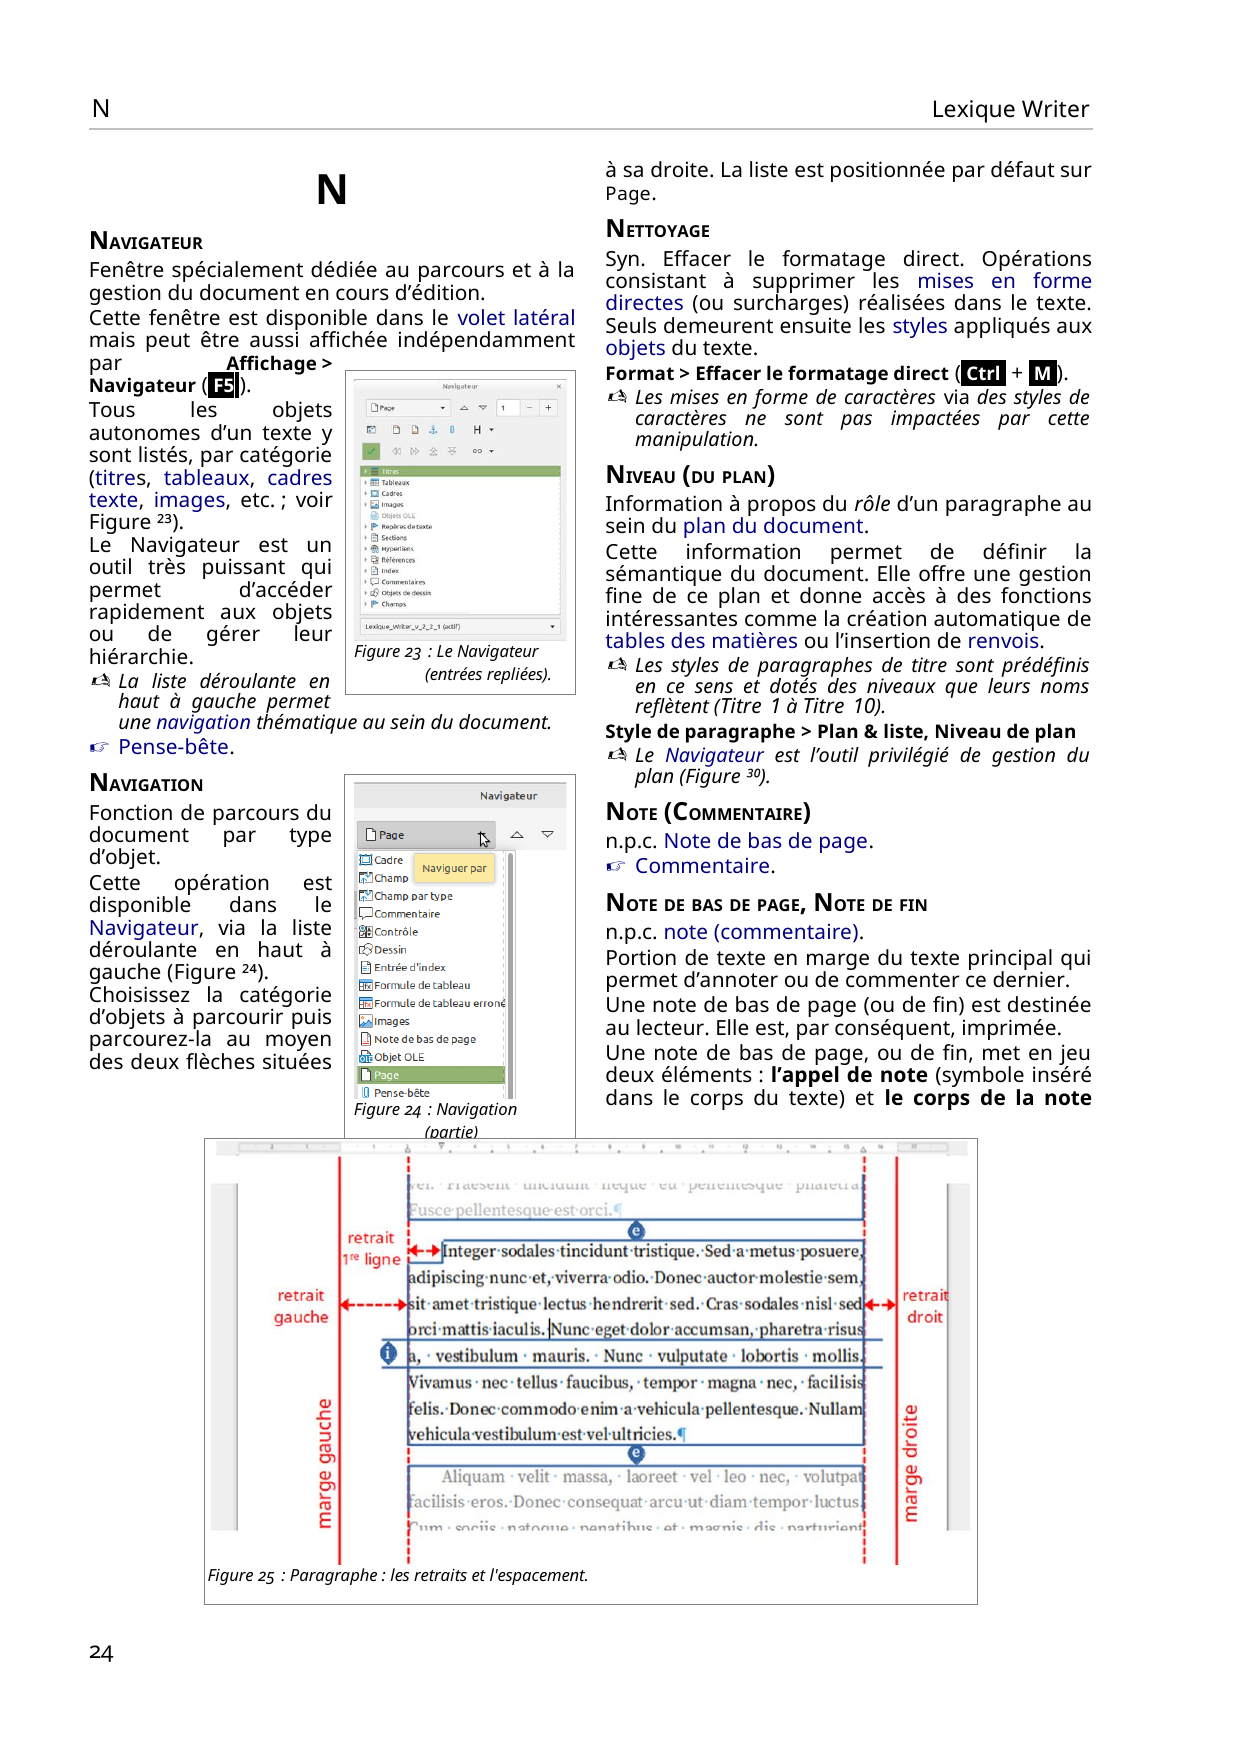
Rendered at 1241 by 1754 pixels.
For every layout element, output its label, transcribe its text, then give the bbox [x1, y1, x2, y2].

list Pense-bête. [88, 736, 576, 759]
text Une note de bas de page, ou de fin, met en jeu deux éléments : l’appel de note (symbole inséré dans le corps du texte) et le corps de la note [605, 1042, 1093, 1110]
subtitle Niveau (du plan) [605, 457, 1093, 491]
text Cette fenêtre est disponible dans le volet latéral mais peut être aussi affichée indépendamment par Affichage > Navigateur ( F5 ). [88, 307, 576, 397]
list Les mises en forme de caractères via des styles de caractères ne sont pas impactées par cette manipulation. [605, 388, 1093, 450]
text Style de paragraphe > Plan & liste, Niveau de plan [605, 721, 1093, 743]
text Tous les objets autonomes d’un texte y sont listés, par catégorie (titres, tableaux, cadres texte, images, etc. ; voir Figure 22). Le Navigateur est un outil très puissant qui permet d’accéder rapidement aux objets ou de gérer leur hiérarchie. [88, 400, 344, 669]
text Syn. Effacer le formatage direct. Opérations consistant à supprimer les mises en forme directes (ou surcharges) réalisées dans le texte. Seuls demeurent ensuite les styles appliqués aux objets du texte. [605, 248, 1093, 360]
text [346, 371, 575, 694]
picture [210, 1141, 971, 1565]
subtitle Note de bas de page, Note de fin [605, 885, 1093, 919]
picture [353, 379, 567, 641]
text Information à propos du rôle d’un paragraphe au sein du plan du document. [605, 493, 1093, 538]
list Le Navigateur est l’outil privilégié de gestion du plan (Figure 30). [605, 746, 1093, 787]
text Figure 29 : Paragraphe : les retraits et l'espacement. [207, 1142, 974, 1587]
text Fenêtre spécialement dédiée au parcours et à la gestion du document en cours d’édition. [88, 260, 576, 304]
subtitle [345, 775, 575, 1138]
text n.p.c. note (commentaire). [605, 922, 1093, 944]
text Fonction de parcours du document par type d’objet. [88, 802, 344, 869]
subtitle Navigateur [88, 223, 576, 257]
text Une note de bas de page (ou de fin) est destinée au lecteur. Elle est, par conséquent, imprimée. [605, 995, 1093, 1039]
subtitle Note (Commentaire) [605, 794, 1093, 828]
list La liste déroulante en haut à gauche permet une navigation thématique au sein du document. [88, 672, 576, 733]
list Commentaire. [605, 856, 1093, 878]
text Cette opération est disponible dans le Navigateur, via la liste déroulante en haut à gauche (Figure 23). Choisissez la catégorie d’objets à parcourir puis parcourez-la au moyen des deux flèches situées à sa droite. La liste est positionnée par défaut sur Page. [88, 872, 344, 1074]
text Cette opération est disponible dans le Navigateur, via la liste déroulante en haut à gauche (Figure 23). Choisissez la catégorie d’objets à parcourir puis parcourez-la au moyen des deux flèches situées à sa droite. La liste est positionnée par défaut sur Page. [605, 160, 1093, 205]
text Figure 22 : Le Navigateur (entrées repliées). [354, 641, 566, 685]
subtitle Nettoyage [605, 211, 1093, 245]
text Format > Effacer le formatage direct ( Ctrl + M ). [605, 363, 961, 385]
subtitle Navigation [88, 765, 576, 799]
text Cette information permet de définir la sémantique du document. Elle offre une gestion fine de ce plan et donne accès à des fonctions intéressantes comme la création automatique de tables des matières ou l’insertion de renvois. [605, 541, 1093, 653]
text Portion de texte en marge du texte principal qui permet d’annoter ou de commenter ce dernier. [605, 947, 1093, 992]
list Les styles de paragraphes de titre sont prédéfinis en ce sens et dotés des niveaux que leurs noms reflètent (Titre 1 à Titre 10). [605, 656, 1093, 718]
text n.p.c. Note de bas de page. [605, 831, 1093, 853]
subtitle N [88, 160, 576, 216]
text Figure 23 : Navigation (partie) [354, 1099, 566, 1138]
picture [353, 782, 567, 1099]
